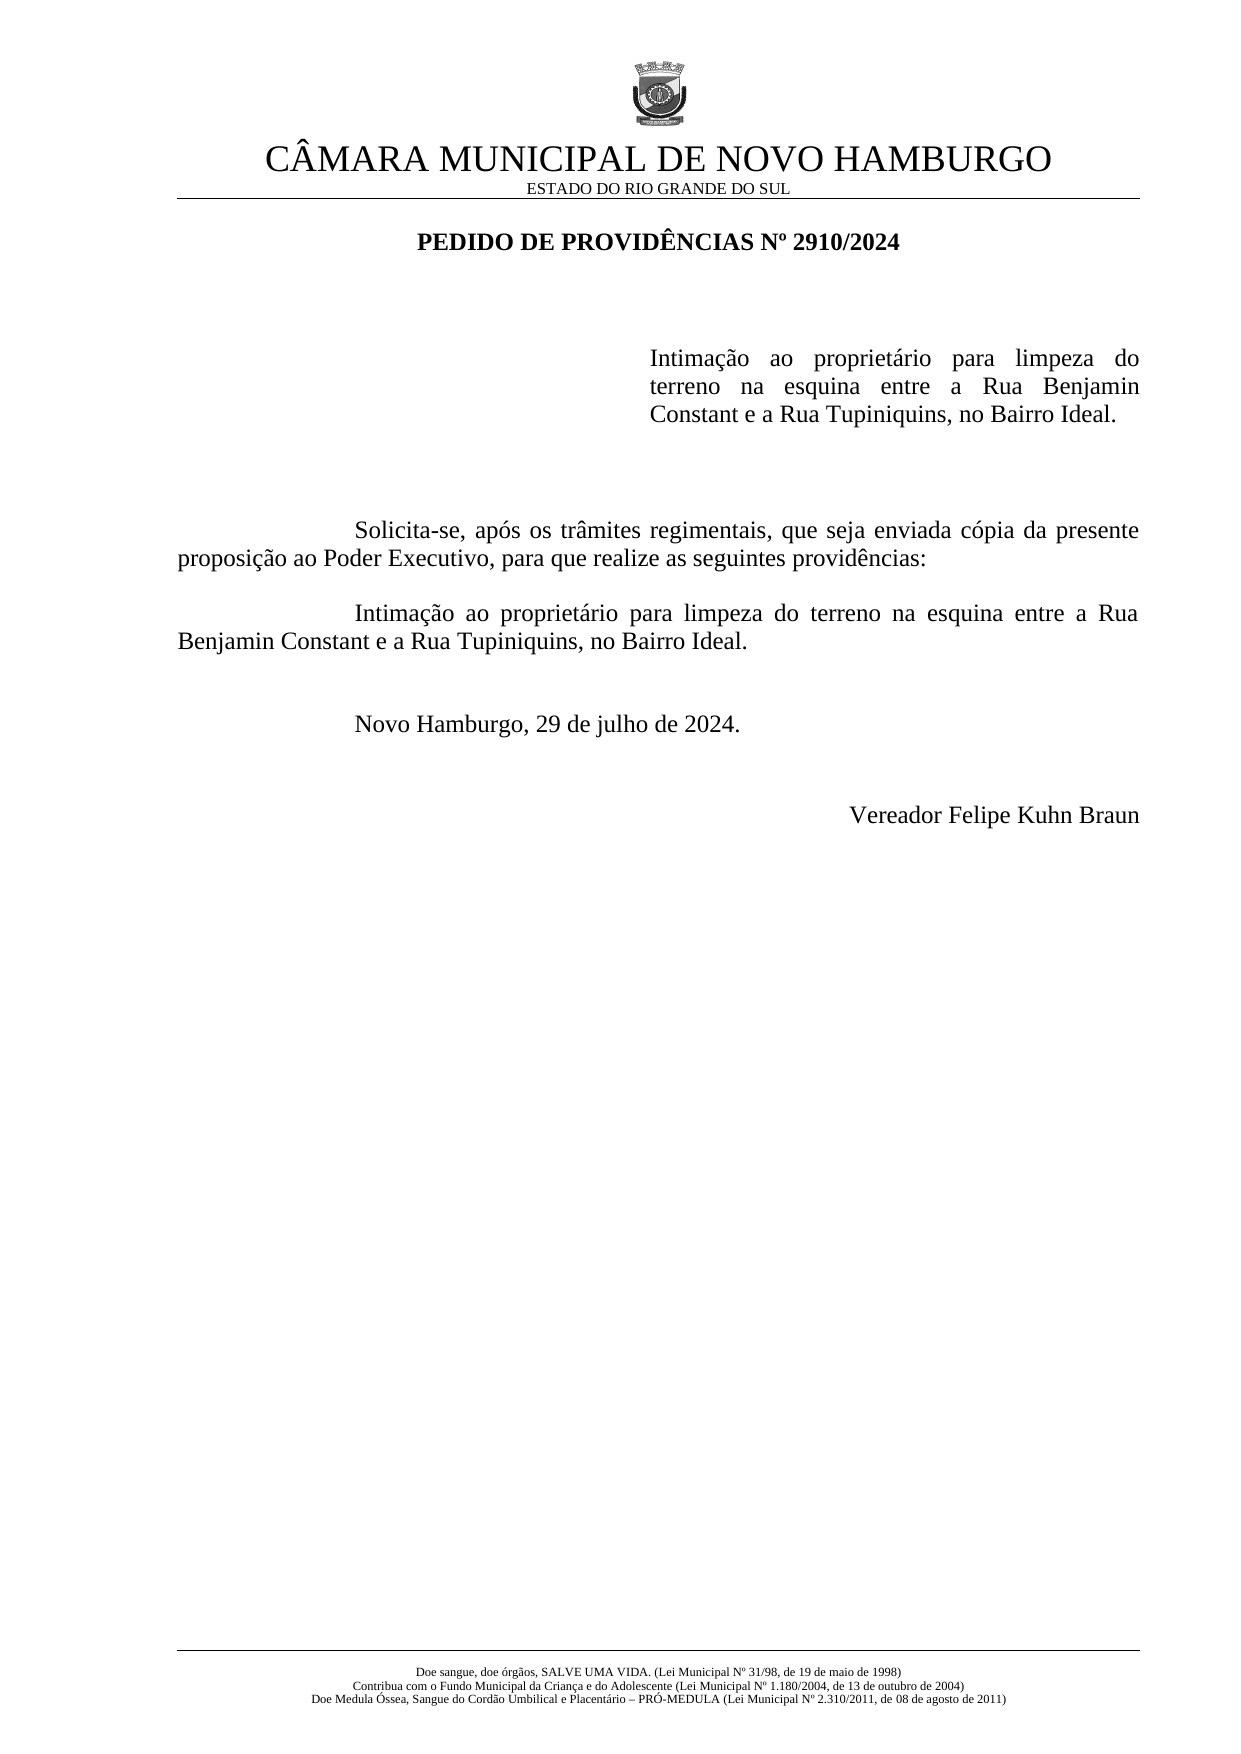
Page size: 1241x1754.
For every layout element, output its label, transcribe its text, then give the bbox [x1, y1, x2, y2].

text Solicita-se, após os trâmites regimentais, que seja enviada cópia da presente proposição ao Poder Executivo, para que realize as seguintes providências: [177, 516, 1140, 572]
text Novo Hamburgo, 29 de julho de 2024. [177, 710, 1140, 738]
text Intimação ao proprietário para limpeza do terreno na esquina entre a Rua Benjamin Constant e a Rua Tupiniquins, no Bairro Ideal. [649, 344, 1140, 428]
text PEDIDO DE PROVIDÊNCIAS Nº 2910/2024 [177, 228, 1140, 256]
text Vereador Felipe Kuhn Braun [177, 801, 1140, 829]
text Intimação ao proprietário para limpeza do terreno na esquina entre a Rua Benjamin Constant e a Rua Tupiniquins, no Bairro Ideal. [177, 599, 1140, 655]
